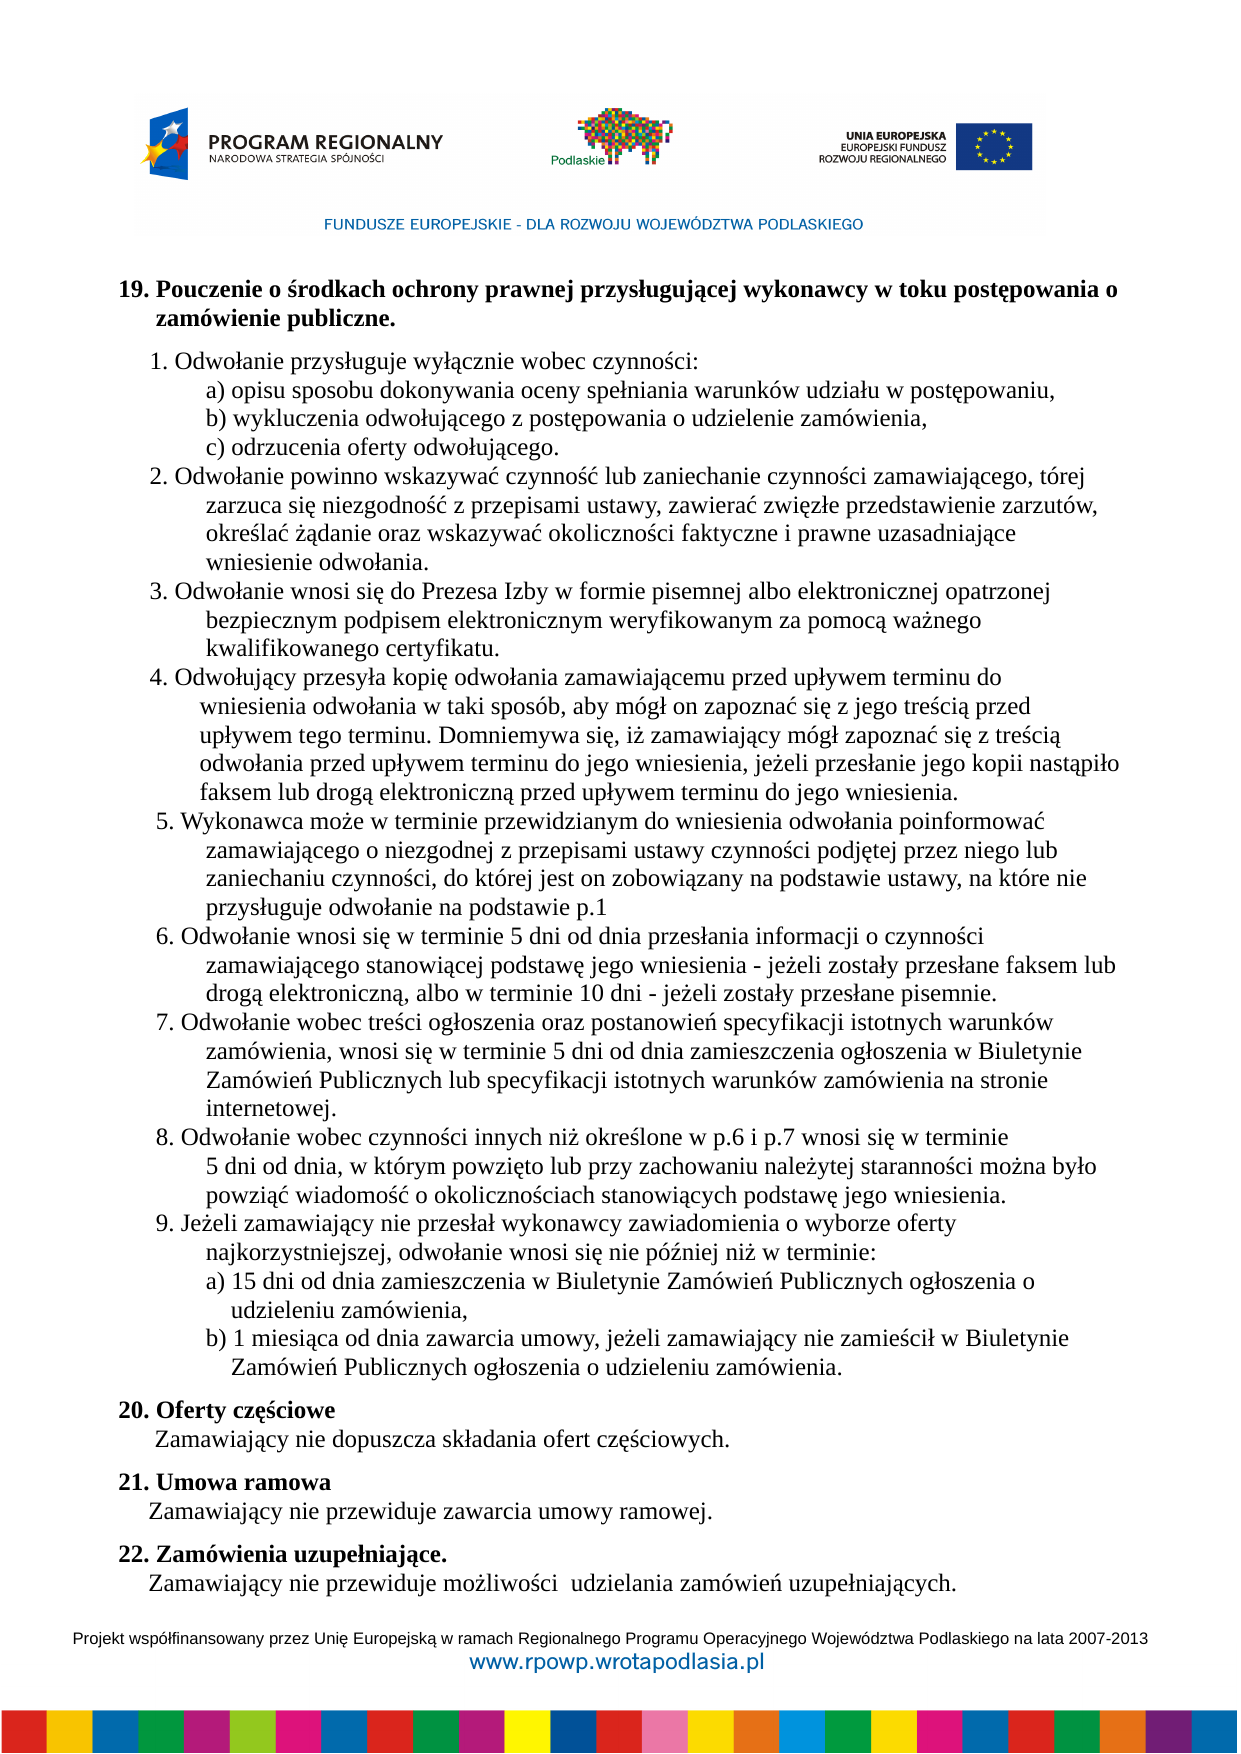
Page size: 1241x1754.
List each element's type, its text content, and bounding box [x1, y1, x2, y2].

text kwalifikowanego certyfikatu. [118, 633, 1164, 662]
text upływem tego terminu. Domniemywa się, iż zamawiający mógł zapoznać się z treścią [118, 720, 1164, 748]
text zaniechaniu czynności, do której jest on zobowiązany na podstawie ustawy, na które nie [118, 863, 1164, 892]
text Zamawiający nie przewiduje możliwości udzielania zamówień uzupełniających. [148, 1568, 1164, 1597]
text 5. Wykonawca może w terminie przewidzianym do wniesienia odwołania poinformować [118, 806, 1164, 835]
text 7. Odwołanie wobec treści ogłoszenia oraz postanowień specyfikacji istotnych warunków [118, 1007, 1164, 1036]
text najkorzystniejszej, odwołanie wnosi się nie później niż w terminie: [118, 1237, 1164, 1266]
picture [134, 93, 1046, 236]
text zamawiającego o niezgodnej z przepisami ustawy czynności podjętej przez niego lub [118, 835, 1164, 863]
text c) odrzucenia oferty odwołującego. [118, 432, 1164, 461]
text zamawiającego stanowiącej podstawę jego wniesienia - jeżeli zostały przesłane faksem lub [118, 950, 1164, 978]
text 22. Zamówienia uzupełniające. [118, 1539, 1164, 1568]
text 9. Jeżeli zamawiający nie przesłał wykonawcy zawiadomienia o wyborze oferty [118, 1208, 1164, 1237]
text określać żądanie oraz wskazywać okoliczności faktyczne i prawne uzasadniające [118, 518, 1164, 547]
text wniesienie odwołania. [118, 547, 1164, 576]
text 2. Odwołanie powinno wskazywać czynność lub zaniechanie czynności zamawiającego, tórej [118, 461, 1164, 490]
text 8. Odwołanie wobec czynności innych niż określone w p.6 i p.7 wnosi się w terminie [118, 1122, 1164, 1151]
text b) wykluczenia odwołującego z postępowania o udzielenie zamówienia, [118, 403, 1164, 432]
text 5 dni od dnia, w którym powzięto lub przy zachowaniu należytej staranności można było [118, 1151, 1164, 1180]
text zamówienie publiczne. [118, 303, 1164, 332]
text Zamawiający nie dopuszcza składania ofert częściowych. [148, 1424, 1164, 1453]
text udzieleniu zamówienia, [118, 1295, 1164, 1323]
text internetowej. [118, 1093, 1164, 1122]
text 1. Odwołanie przysługuje wyłącznie wobec czynności: [118, 346, 1164, 375]
text drogą elektroniczną, albo w terminie 10 dni - jeżeli zostały przesłane pisemnie. [118, 978, 1164, 1007]
text Zamówień Publicznych ogłoszenia o udzieleniu zamówienia. [118, 1352, 1164, 1381]
text a) opisu sposobu dokonywania oceny spełniania warunków udziału w postępowaniu, [118, 375, 1164, 403]
text b) 1 miesiąca od dnia zawarcia umowy, jeżeli zamawiający nie zamieścił w Biuletynie [118, 1323, 1164, 1352]
text faksem lub drogą elektroniczną przed upływem terminu do jego wniesienia. [118, 777, 1164, 806]
text bezpiecznym podpisem elektronicznym weryfikowanym za pomocą ważnego [118, 605, 1164, 633]
text wniesienia odwołania w taki sposób, aby mógł on zapoznać się z jego treścią przed [118, 691, 1164, 720]
picture [1, 1643, 1237, 1753]
text przysługuje odwołanie na podstawie p.1 [118, 892, 1164, 921]
text 19. Pouczenie o środkach ochrony prawnej przysługującej wykonawcy w toku postępowania o [118, 274, 1164, 303]
text 3. Odwołanie wnosi się do Prezesa Izby w formie pisemnej albo elektronicznej opatrzonej [118, 576, 1164, 605]
text 21. Umowa ramowa [118, 1467, 1164, 1496]
text 6. Odwołanie wnosi się w terminie 5 dni od dnia przesłania informacji o czynności [118, 921, 1164, 950]
text a) 15 dni od dnia zamieszczenia w Biuletynie Zamówień Publicznych ogłoszenia o [118, 1266, 1164, 1295]
text 20. Oferty częściowe [118, 1395, 1164, 1424]
text Zamówień Publicznych lub specyfikacji istotnych warunków zamówienia na stronie [118, 1065, 1164, 1093]
text Zamawiający nie przewiduje zawarcia umowy ramowej. [148, 1496, 1164, 1525]
text powziąć wiadomość o okolicznościach stanowiących podstawę jego wniesienia. [118, 1180, 1164, 1208]
text zamówienia, wnosi się w terminie 5 dni od dnia zamieszczenia ogłoszenia w Biuletynie [118, 1036, 1164, 1065]
text 4. Odwołujący przesyła kopię odwołania zamawiającemu przed upływem terminu do [118, 662, 1164, 691]
text zarzuca się niezgodność z przepisami ustawy, zawierać zwięzłe przedstawienie zarzutów, [118, 490, 1164, 518]
text odwołania przed upływem terminu do jego wniesienia, jeżeli przesłanie jego kopii nastąpiło [118, 748, 1164, 777]
